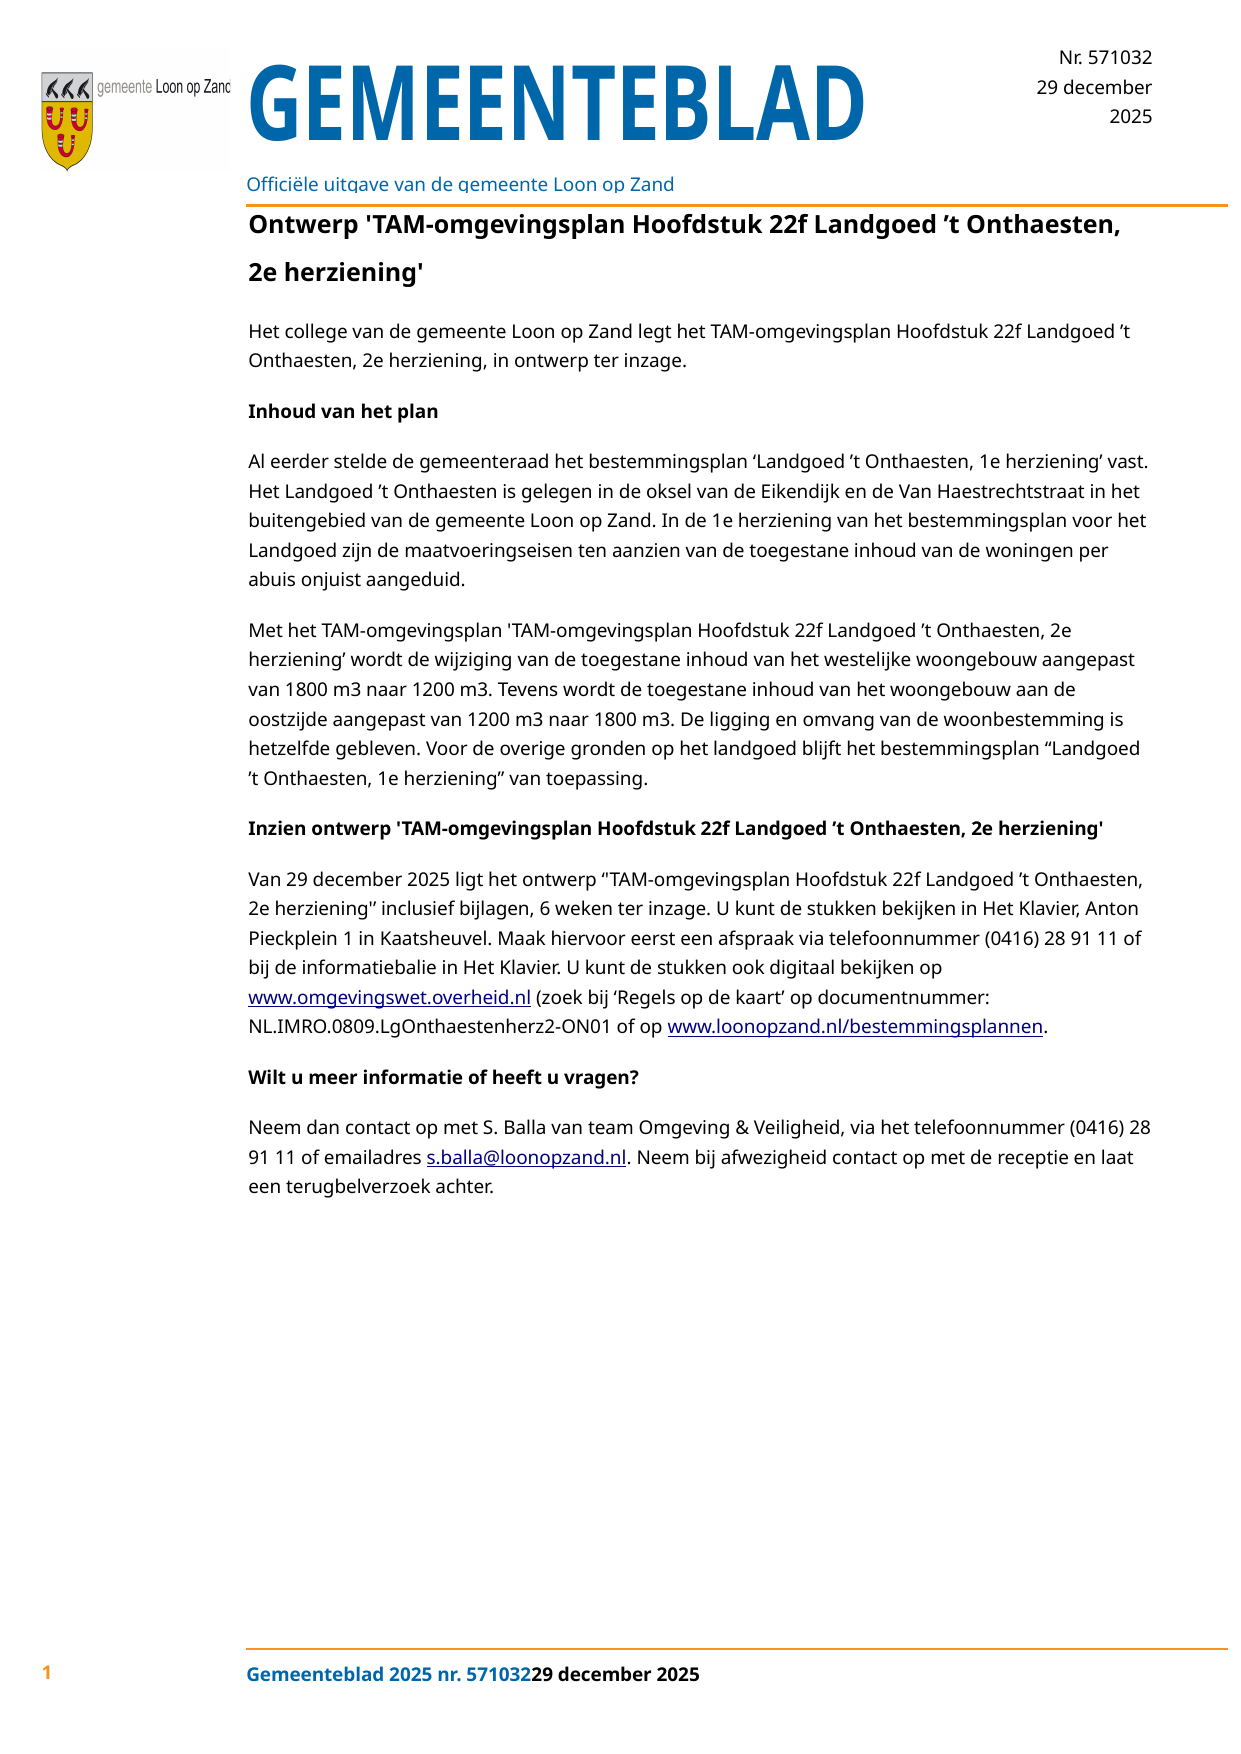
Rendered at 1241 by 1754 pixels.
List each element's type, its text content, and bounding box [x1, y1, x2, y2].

text Van 29 december 2025 ligt het ontwerp ‘'TAM-omgevingsplan Hoofdstuk 22f Landgoed ’t Onthaesten, 2e herziening'’ inclusief bijlagen, 6 weken ter inzage. U kunt de stukken bekijken in Het Klavier, Anton Pieckplein 1 in Kaatsheuvel. Maak hiervoor eerst een afspraak via telefoonnummer (0416) 28 91 11 of bij de informatiebalie in Het Klavier. U kunt de stukken ook digitaal bekijken op www.omgevingswet.overheid.nl (zoek bij ‘Regels op de kaart’ op documentnummer: NL.IMRO.0809.LgOnthaestenherz2-ON01 of op www.loonopzand.nl/bestemmingsplannen. [248, 866, 1152, 1039]
text Het college van de gemeente Loon op Zand legt het TAM-omgevingsplan Hoofdstuk 22f Landgoed ’t Onthaesten, 2e herziening, in ontwerp ter inzage. [248, 318, 1152, 373]
picture [41, 47, 231, 172]
text Neem dan contact op met S. Balla van team Omgeving & Veiligheid, via het telefoonnummer (0416) 28 91 11 of emailadres s.balla@loonopzand.nl. Neem bij afwezigheid contact op met de receptie en laat een terugbelverzoek achter. [248, 1114, 1152, 1199]
text Inhoud van het plan [248, 398, 1152, 424]
text Al eerder stelde de gemeenteraad het bestemmingsplan ‘Landgoed ’t Onthaesten, 1e herziening’ vast. Het Landgoed ’t Onthaesten is gelegen in de oksel van de Eikendijk en de Van Haestrechtstraat in het buitengebied van de gemeente Loon op Zand. In de 1e herziening van het bestemmingsplan voor het Landgoed zijn de maatvoeringseisen ten aanzien van de toegestane inhoud van de woningen per abuis onjuist aangeduid. [248, 448, 1152, 592]
text Met het TAM-omgevingsplan 'TAM-omgevingsplan Hoofdstuk 22f Landgoed ’t Onthaesten, 2e herziening’ wordt de wijziging van de toegestane inhoud van het westelijke woongebouw aangepast van 1800 m3 naar 1200 m3. Tevens wordt de toegestane inhoud van het woongebouw aan de oostzijde aangepast van 1200 m3 naar 1800 m3. De ligging en omvang van de woonbestemming is hetzelfde gebleven. Voor de overige gronden op het landgoed blijft het bestemmingsplan “Landgoed ’t Onthaesten, 1e herziening” van toepassing. [248, 617, 1152, 791]
text Wilt u meer informatie of heeft u vragen? [248, 1064, 1152, 1090]
text Ontwerp 'TAM-omgevingsplan Hoofdstuk 22f Landgoed ’t Onthaesten, 2e herziening' [248, 207, 1152, 288]
text Inzien ontwerp 'TAM-omgevingsplan Hoofdstuk 22f Landgoed ’t Onthaesten, 2e herziening' [248, 815, 1152, 841]
